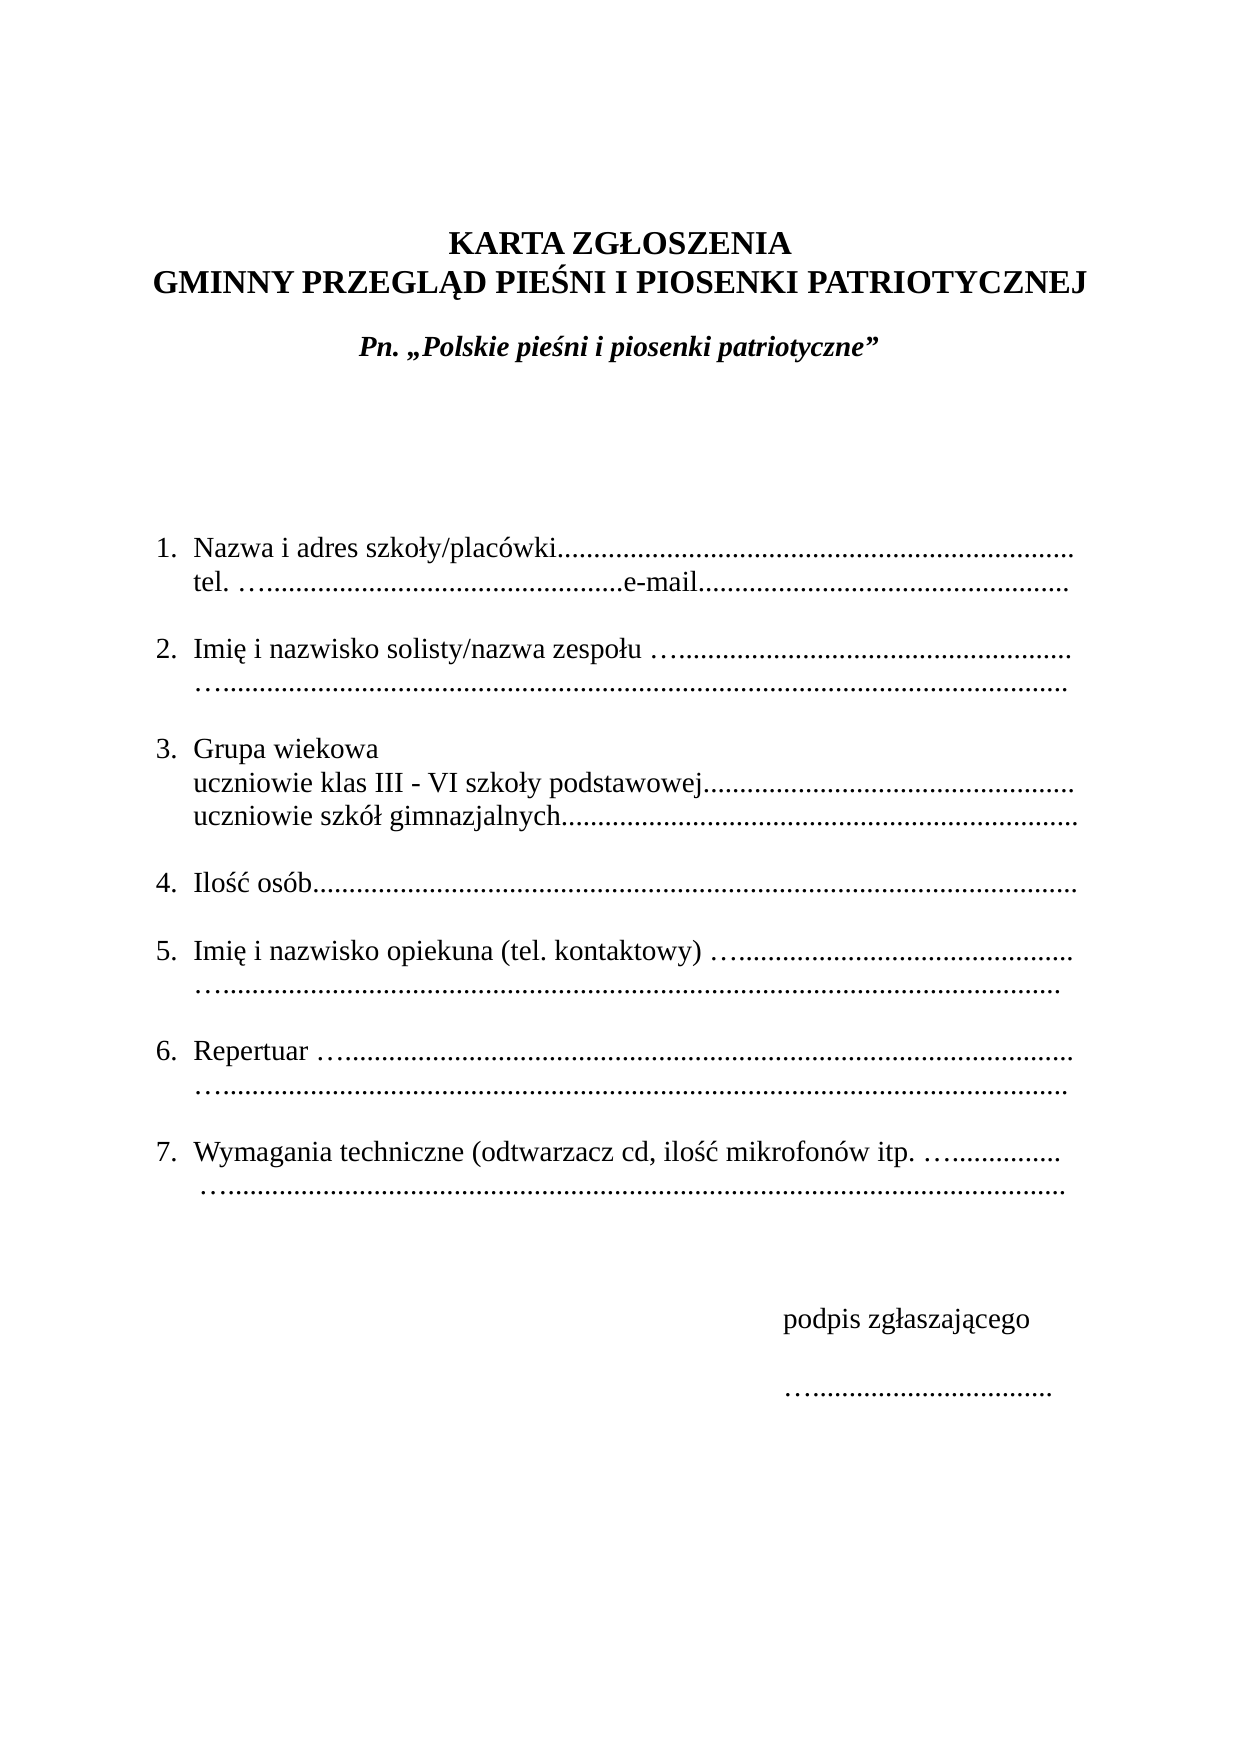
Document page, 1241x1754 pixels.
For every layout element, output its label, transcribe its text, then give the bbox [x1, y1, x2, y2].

text KARTA ZGŁOSZENIA [118, 223, 1122, 262]
list Wymagania techniczne (odtwarzacz cd, ilość mikrofonów itp. …............... [156, 1134, 1122, 1167]
text GMINNY PRZEGLĄD PIEŚNI I PIOSENKI PATRIOTYCZNEJ [118, 262, 1122, 300]
list tel. ….................................................e-mail................................................... [156, 564, 1122, 597]
list Ilość osób......................................................................................................... [156, 866, 1122, 899]
text Pn. „Polskie pieśni i piosenki patriotyczne” [118, 329, 1122, 362]
text …................................................................................................................... [118, 1167, 1122, 1201]
list Nazwa i adres szkoły/placówki....................................................................... [156, 530, 1122, 564]
text podpis zgłaszającego [118, 1302, 1122, 1335]
list …................................................................................................................... [156, 966, 1122, 1000]
list ….................................................................................................................... [156, 664, 1122, 698]
list Imię i nazwisko opiekuna (tel. kontaktowy) ….............................................. [156, 933, 1122, 966]
list Repertuar ….................................................................................................... [156, 1033, 1122, 1067]
list uczniowie szkół gimnazjalnych....................................................................... [156, 798, 1122, 832]
list Imię i nazwisko solisty/nazwa zespołu …...................................................... [156, 631, 1122, 664]
list ….................................................................................................................... [156, 1067, 1122, 1100]
text …................................. [118, 1369, 1122, 1402]
list uczniowie klas III - VI szkoły podstawowej................................................... [156, 765, 1122, 798]
list Grupa wiekowa [156, 731, 1122, 765]
